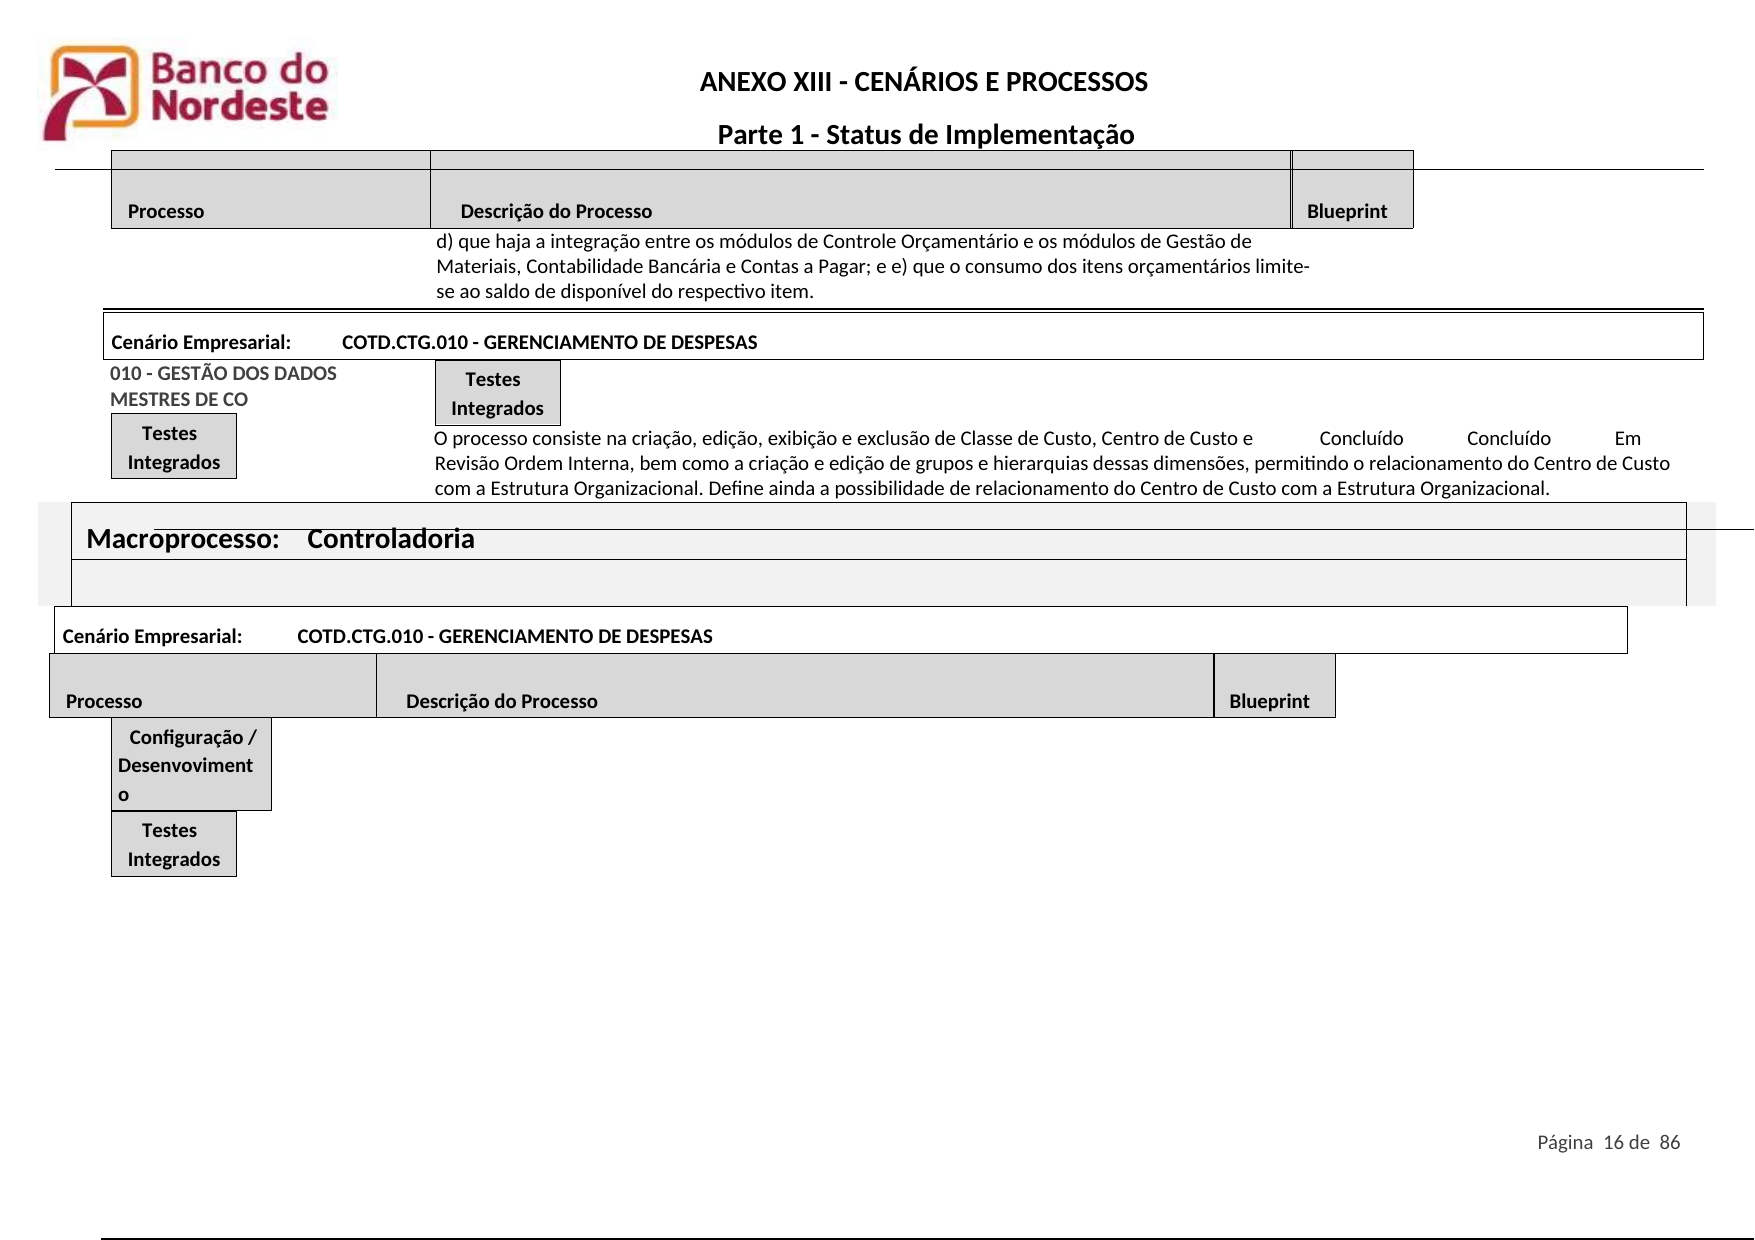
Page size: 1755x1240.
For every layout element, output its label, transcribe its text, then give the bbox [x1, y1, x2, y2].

table_header [112, 151, 430, 169]
table_header [1293, 151, 1413, 169]
table_cell [1628, 653, 1686, 717]
table_header Cenário Empresarial: [104, 313, 342, 359]
text O processo consiste na criação, edição, exibição e exclusão de Classe de Custo, Centro de Custo e Concluído Concluído Em Revisão Ordem Interna, bem como a criação e edição de grupos e hierarquias dessas dimensões, permitindo o relacionamento do Centro de Custo com a Estrutura Organizacional. Define ainda a possibilidade de relacionamento do Centro de Custo com a Estrutura Organizacional. [433, 425, 1682, 501]
table_cell [1628, 606, 1686, 653]
table_header Testes Integrados [112, 414, 236, 478]
table_header [38, 502, 71, 606]
text d) que haja a integração entre os módulos de Controle Orçamentário e os módulos de Gestão de Materiais, Contabilidade Bancária e Contas a Pagar; e e) que o consumo dos itens orçamentários limite-se ao saldo de disponível do respectivo item. [436, 229, 1327, 304]
table_cell COTD.CTG.010 - GERENCIAMENTO DE DESPESAS [297, 607, 1627, 653]
table_cell [50, 606, 54, 653]
table_cell [1686, 606, 1716, 653]
subtitle MESTRES DE CO [110, 386, 343, 412]
table_header Blueprint [1293, 170, 1413, 228]
table_header Descrição do Processo [431, 170, 1290, 228]
table_header Processo [112, 170, 430, 228]
table_cell Blueprint [1215, 654, 1335, 717]
table_cell Cenário Empresarial: [55, 607, 297, 653]
table_header Testes Integrados [112, 812, 236, 876]
subtitle 010 - GESTÃO DOS DADOS [110, 360, 343, 385]
table_cell [1686, 653, 1716, 717]
table_cell [38, 653, 49, 717]
table_header Testes Integrados [436, 361, 560, 424]
table_header Configuração / Desenvovimento [112, 718, 271, 810]
table_cell [38, 606, 49, 653]
table_header [1687, 502, 1716, 529]
table_cell Processo [50, 654, 376, 717]
table_cell Descrição do Processo [377, 654, 1213, 717]
table_cell [1336, 654, 1627, 717]
table_header Macroprocesso: Controladoria [72, 503, 1686, 559]
table_header [431, 151, 1290, 169]
table_header COTD.CTG.010 - GERENCIAMENTO DE DESPESAS [342, 313, 1703, 359]
table_header [1687, 530, 1716, 606]
table_cell [72, 560, 1686, 606]
